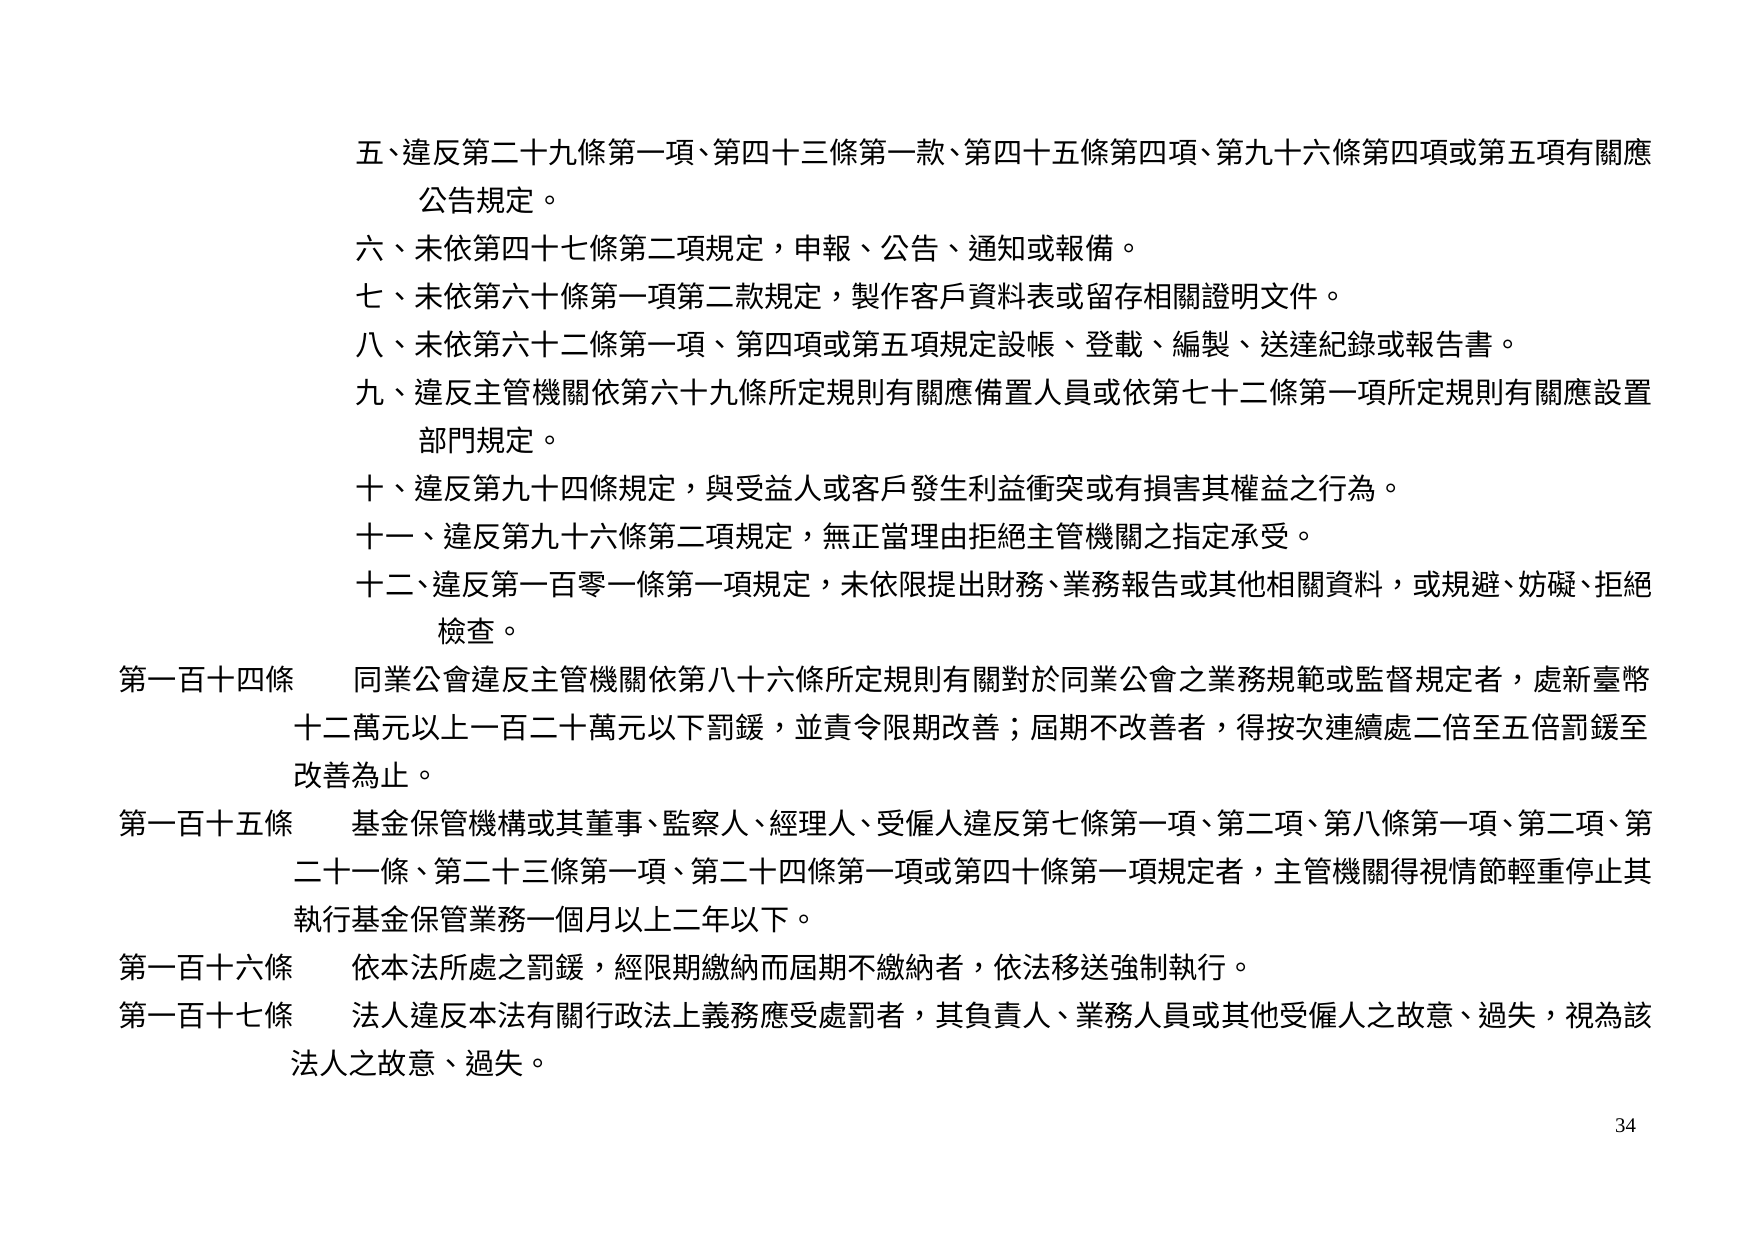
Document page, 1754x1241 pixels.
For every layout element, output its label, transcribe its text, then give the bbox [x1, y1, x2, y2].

table_cell 第一百十四條 同業公會違反主管機關依第八十六條所定規則有關對於同業公會之業務規範或監督規定者，處新臺幣十二萬元以上一百二十萬元以下罰鍰，並責令限期改善；屆期不改善者，得按次連續處二倍至五倍罰鍰至改善為止。 [115, 653, 1656, 796]
table_cell 第一百十五條 基金保管機構或其董事、監察人、經理人、受僱人違反第七條第一項、第二項、第八條第一項、第二項、第二十一條、第二十三條第一項、第二十四條第一項或第四十條第一項規定者，主管機關得視情節輕重停止其執行基金保管業務一個月以上二年以下。 [115, 796, 1656, 940]
table_cell 五、違反第二十九條第一項、第四十三條第一款、第四十五條第四項、第九十六條第四項或第五項有關應公告規定。 六、未依第四十七條第二項規定，申報、公告、通知或報備。 七、未依第六十條第一項第二款規定，製作客戶資料表或留存相關證明文件。 八、未依第六十二條第一項、第四項或第五項規定設帳、登載、編製、送達紀錄或報告書。 九、違反主管機關依第六十九條所定規則有關應備置人員或依第七十二條第一項所定規則有關應設置部門規定。 十、違反第九十四條規定，與受益人或客戶發生利益衝突或有損害其權益之行為。 十一、違反第九十六條第二項規定，無正當理由拒絕主管機關之指定承受。 十二、違反第一百零一條第一項規定，未依限提出財務、業務報告或其他相關資料，或規避、妨礙、拒絕檢查。 [115, 125, 1656, 652]
table_cell 第一百十六條 依本法所處之罰鍰，經限期繳納而屆期不繳納者，依法移送強制執行。 [115, 940, 1656, 988]
table_cell 第一百十七條 法人違反本法有關行政法上義務應受處罰者，其負責人、業務人員或其他受僱人之故意、過失，視為該法人之故意、過失。 [115, 988, 1656, 1084]
